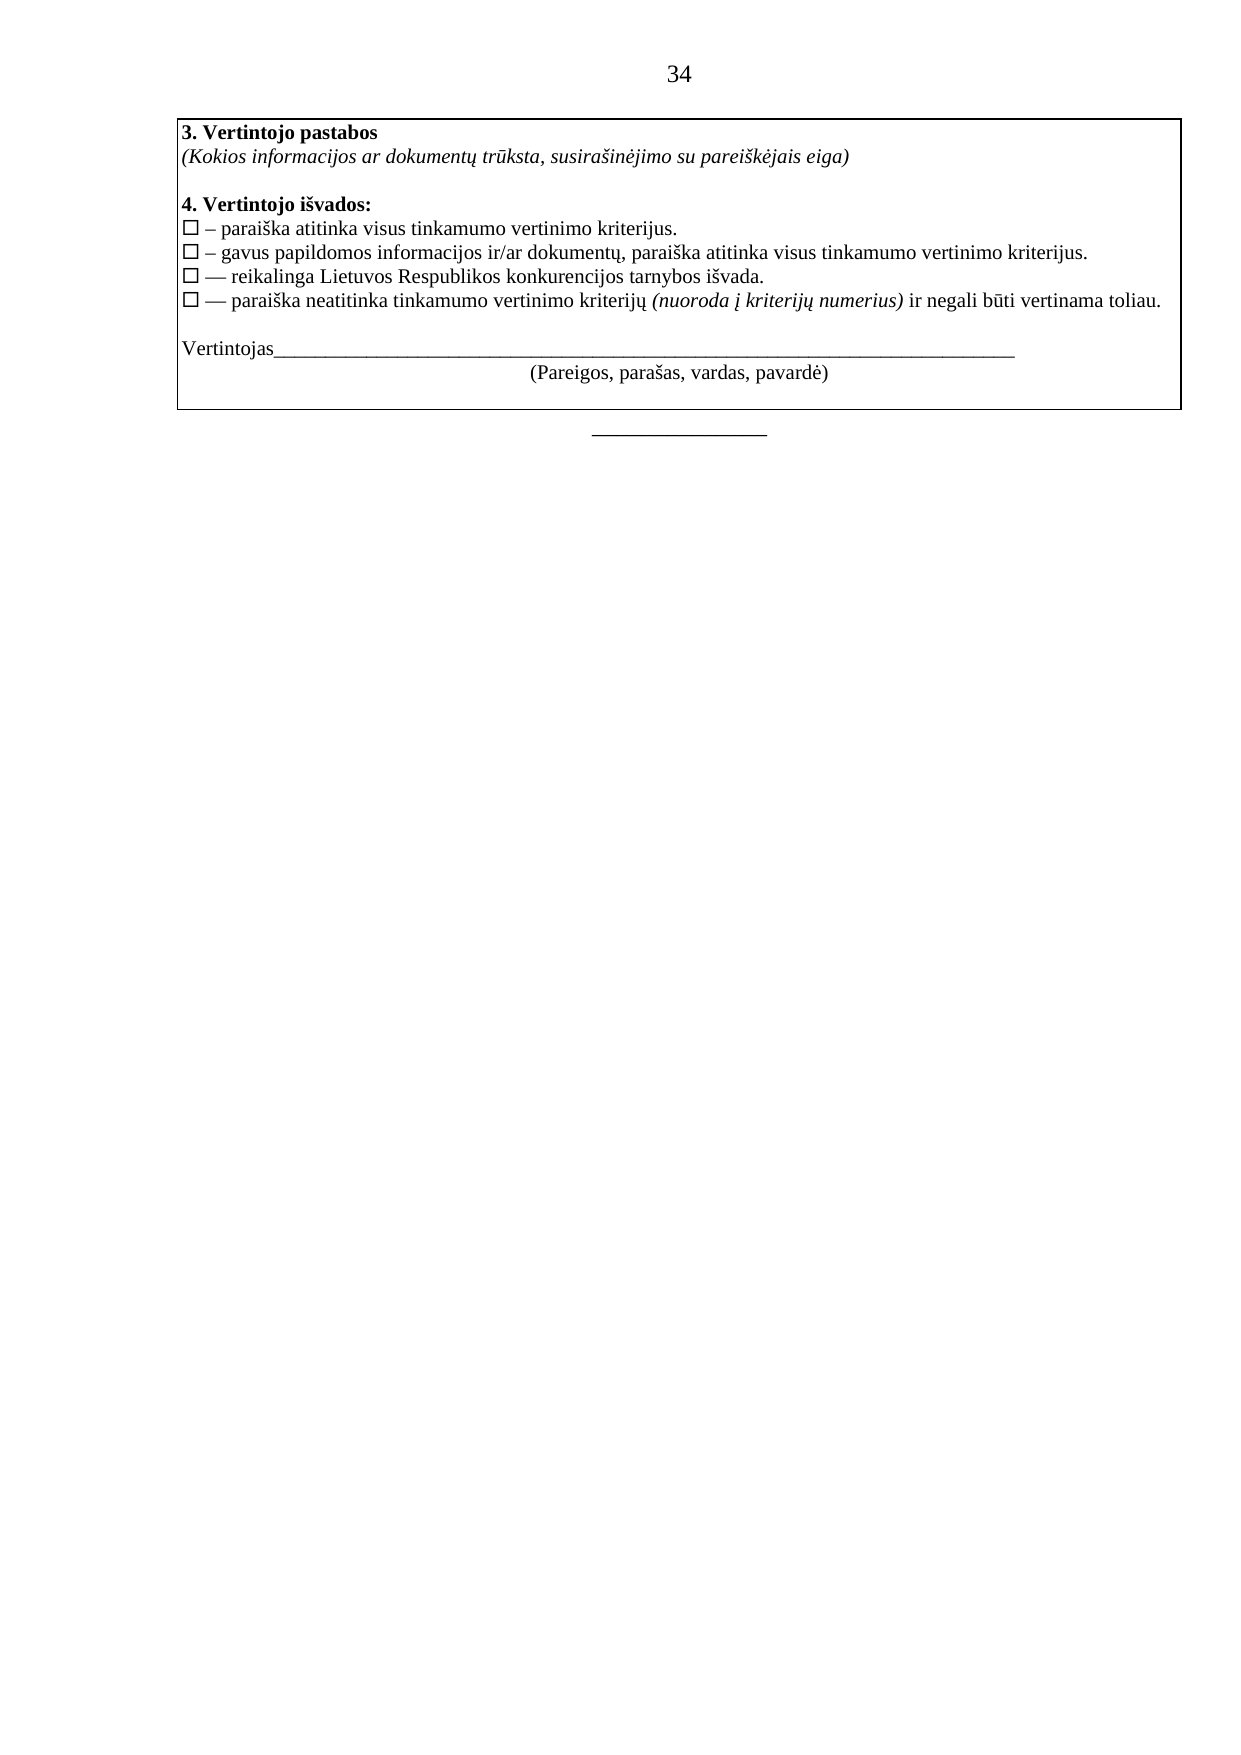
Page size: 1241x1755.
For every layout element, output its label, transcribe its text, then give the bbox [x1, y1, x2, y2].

text ______________ [177, 410, 1181, 439]
